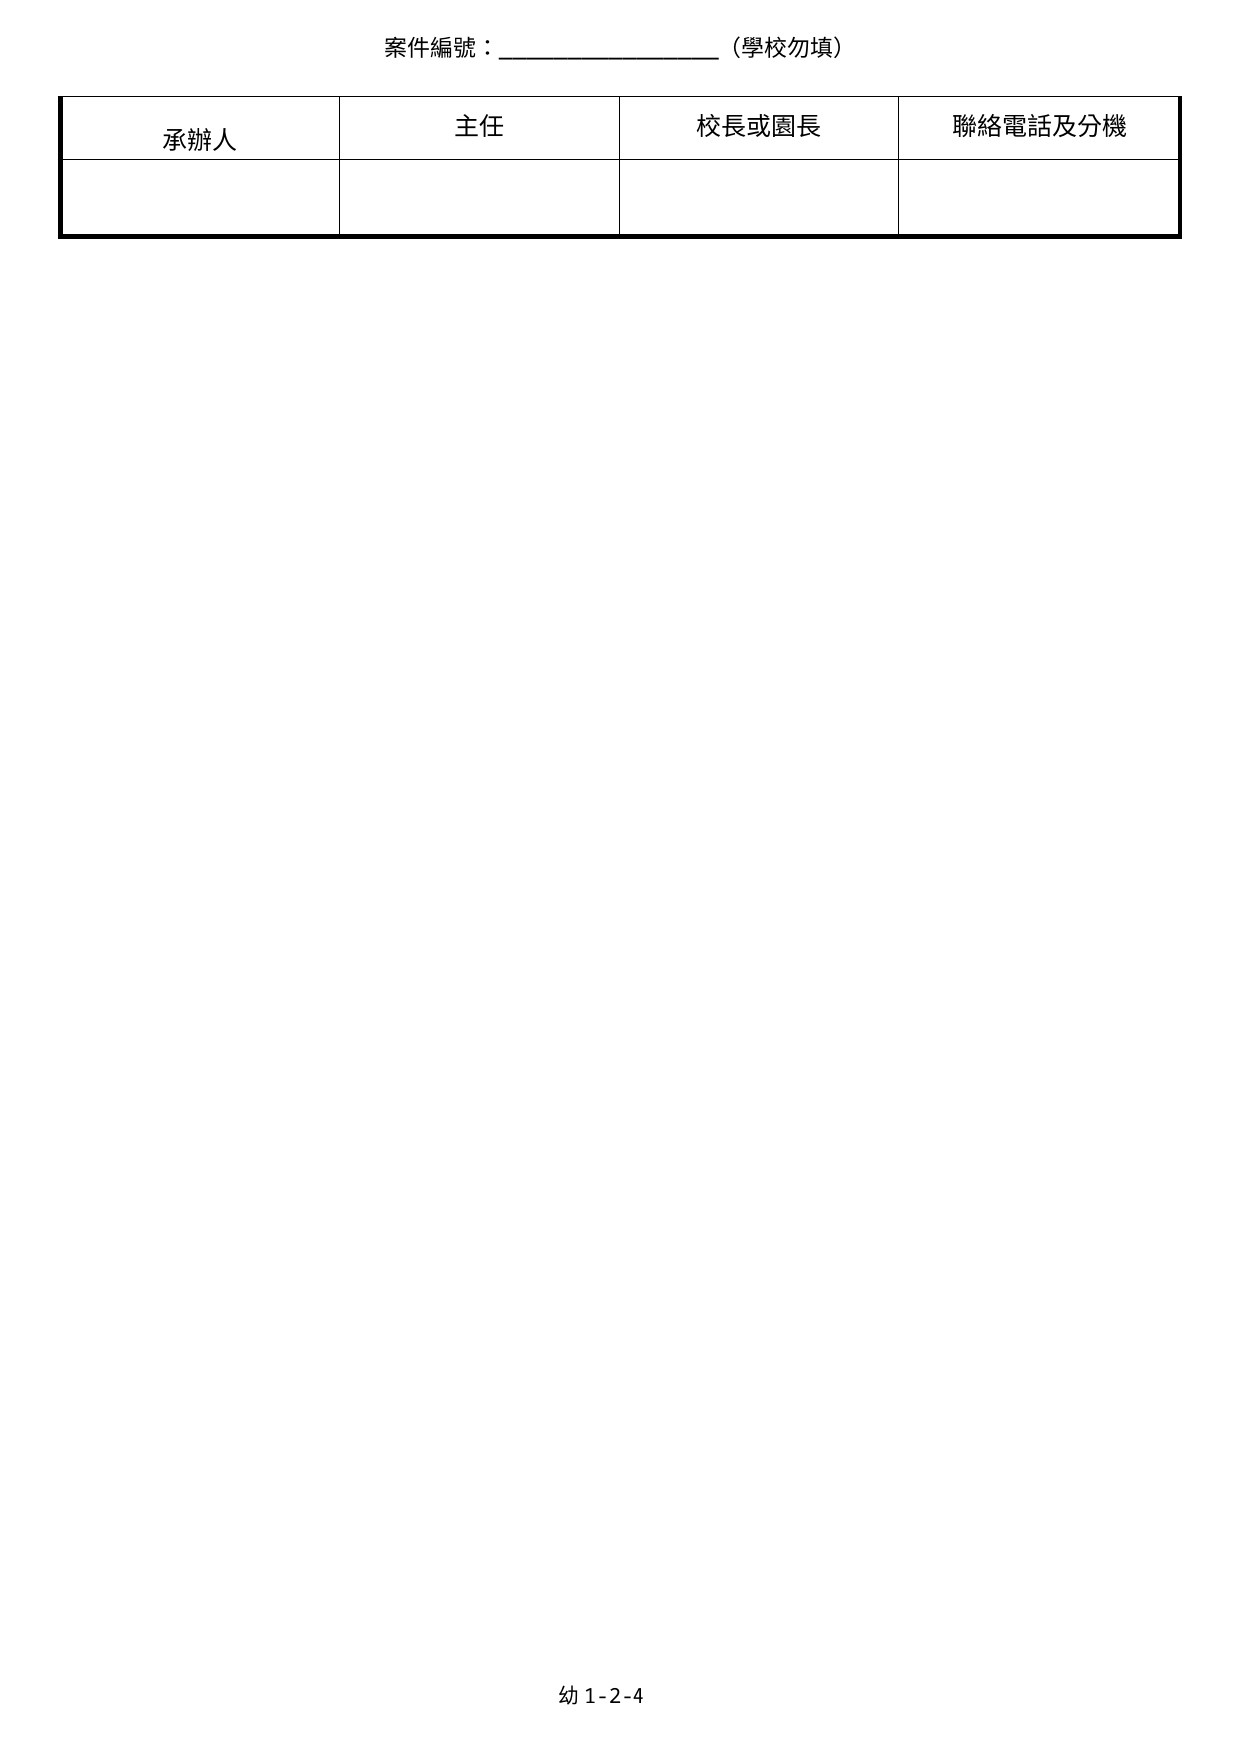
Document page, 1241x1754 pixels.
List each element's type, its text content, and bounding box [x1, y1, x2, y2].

table_cell 校長或園長 [620, 97, 898, 159]
table_cell 承辦人 [63, 97, 339, 159]
table_cell [340, 160, 619, 234]
table_cell [620, 160, 898, 234]
table_cell [899, 160, 1178, 234]
table_cell 聯絡電話及分機 [899, 97, 1178, 159]
table_cell [63, 160, 339, 234]
table_cell 主任 [340, 97, 619, 159]
